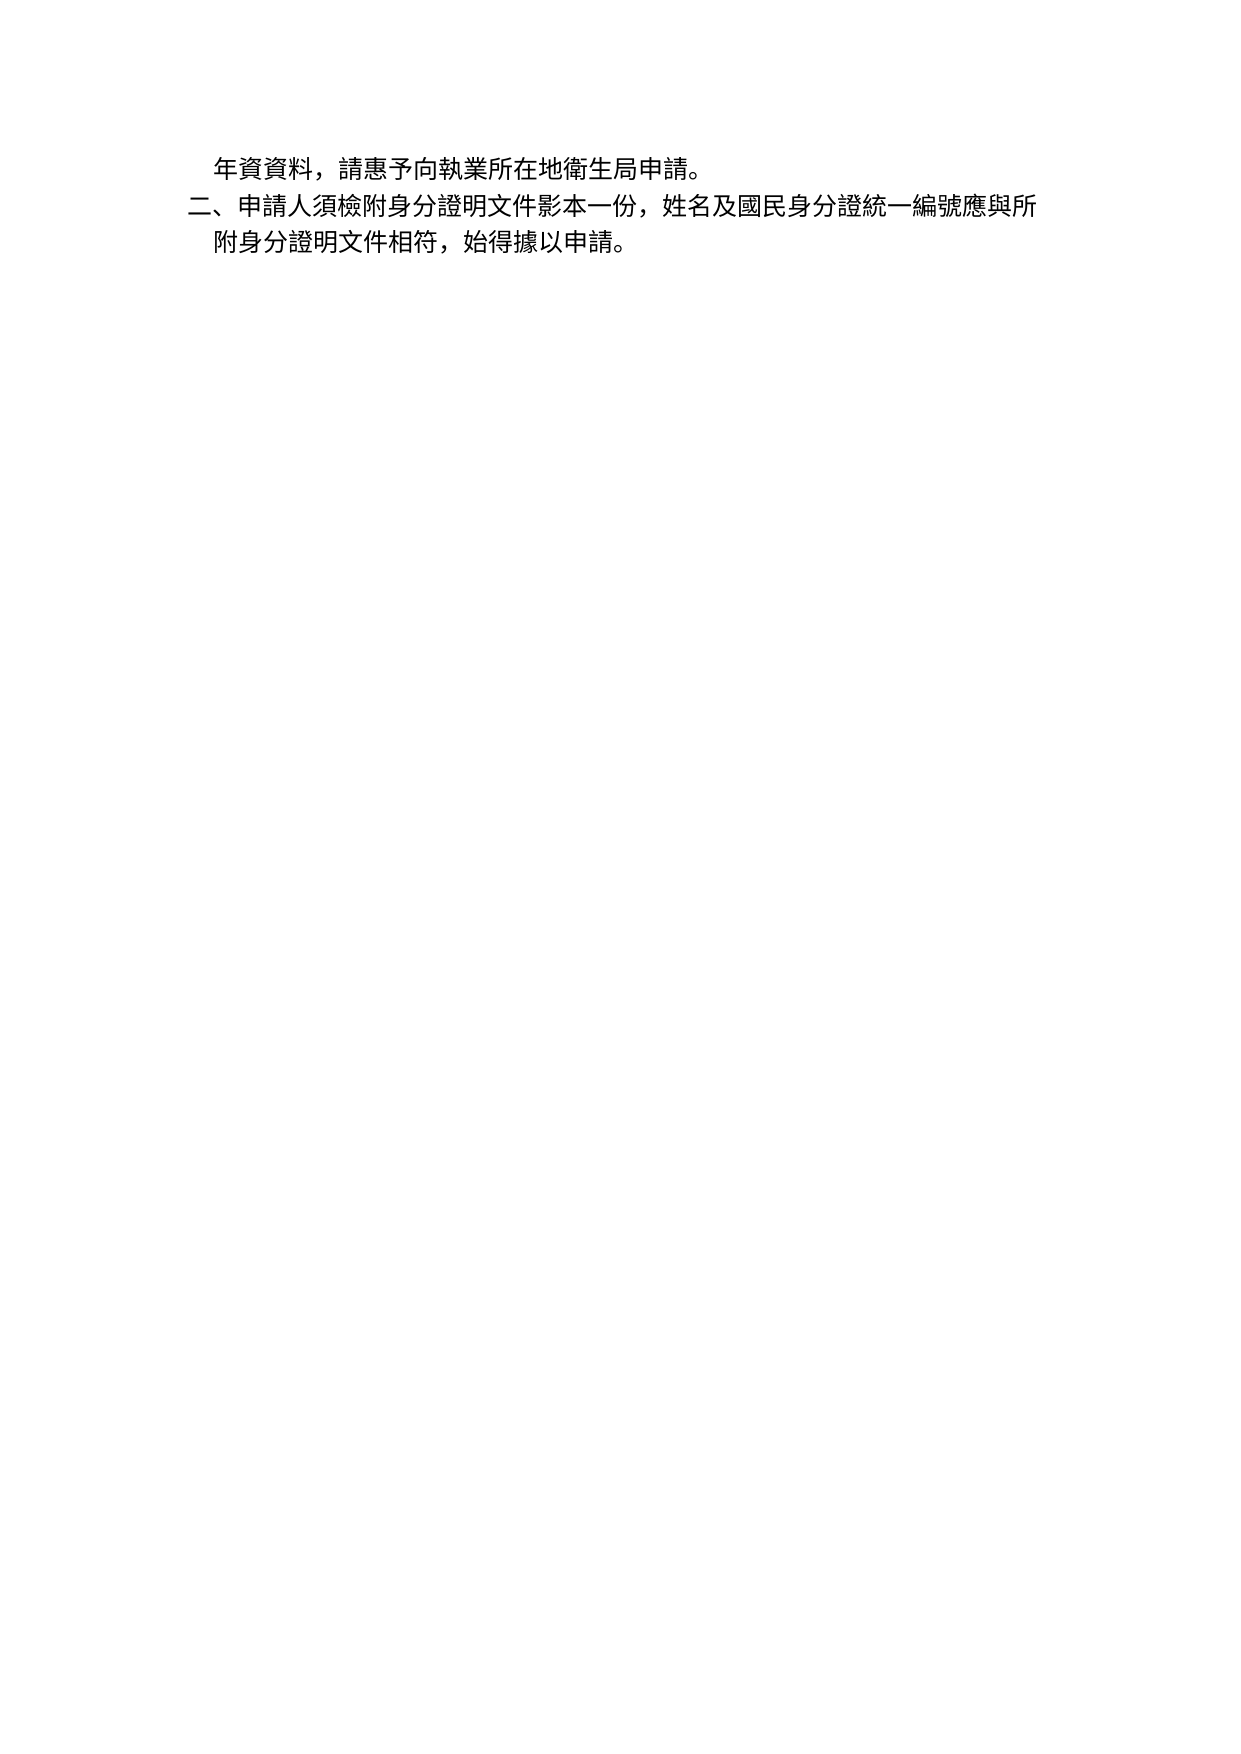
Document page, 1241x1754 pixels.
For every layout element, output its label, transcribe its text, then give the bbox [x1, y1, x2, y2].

text 附身分證明文件相符，始得據以申請。 [187, 222, 1053, 259]
text 二、申請人須檢附身分證明文件影本一份，姓名及國民身分證統一編號應與所 [187, 186, 1053, 222]
text 年資資料，請惠予向執業所在地衛生局申請。 [187, 150, 1053, 186]
